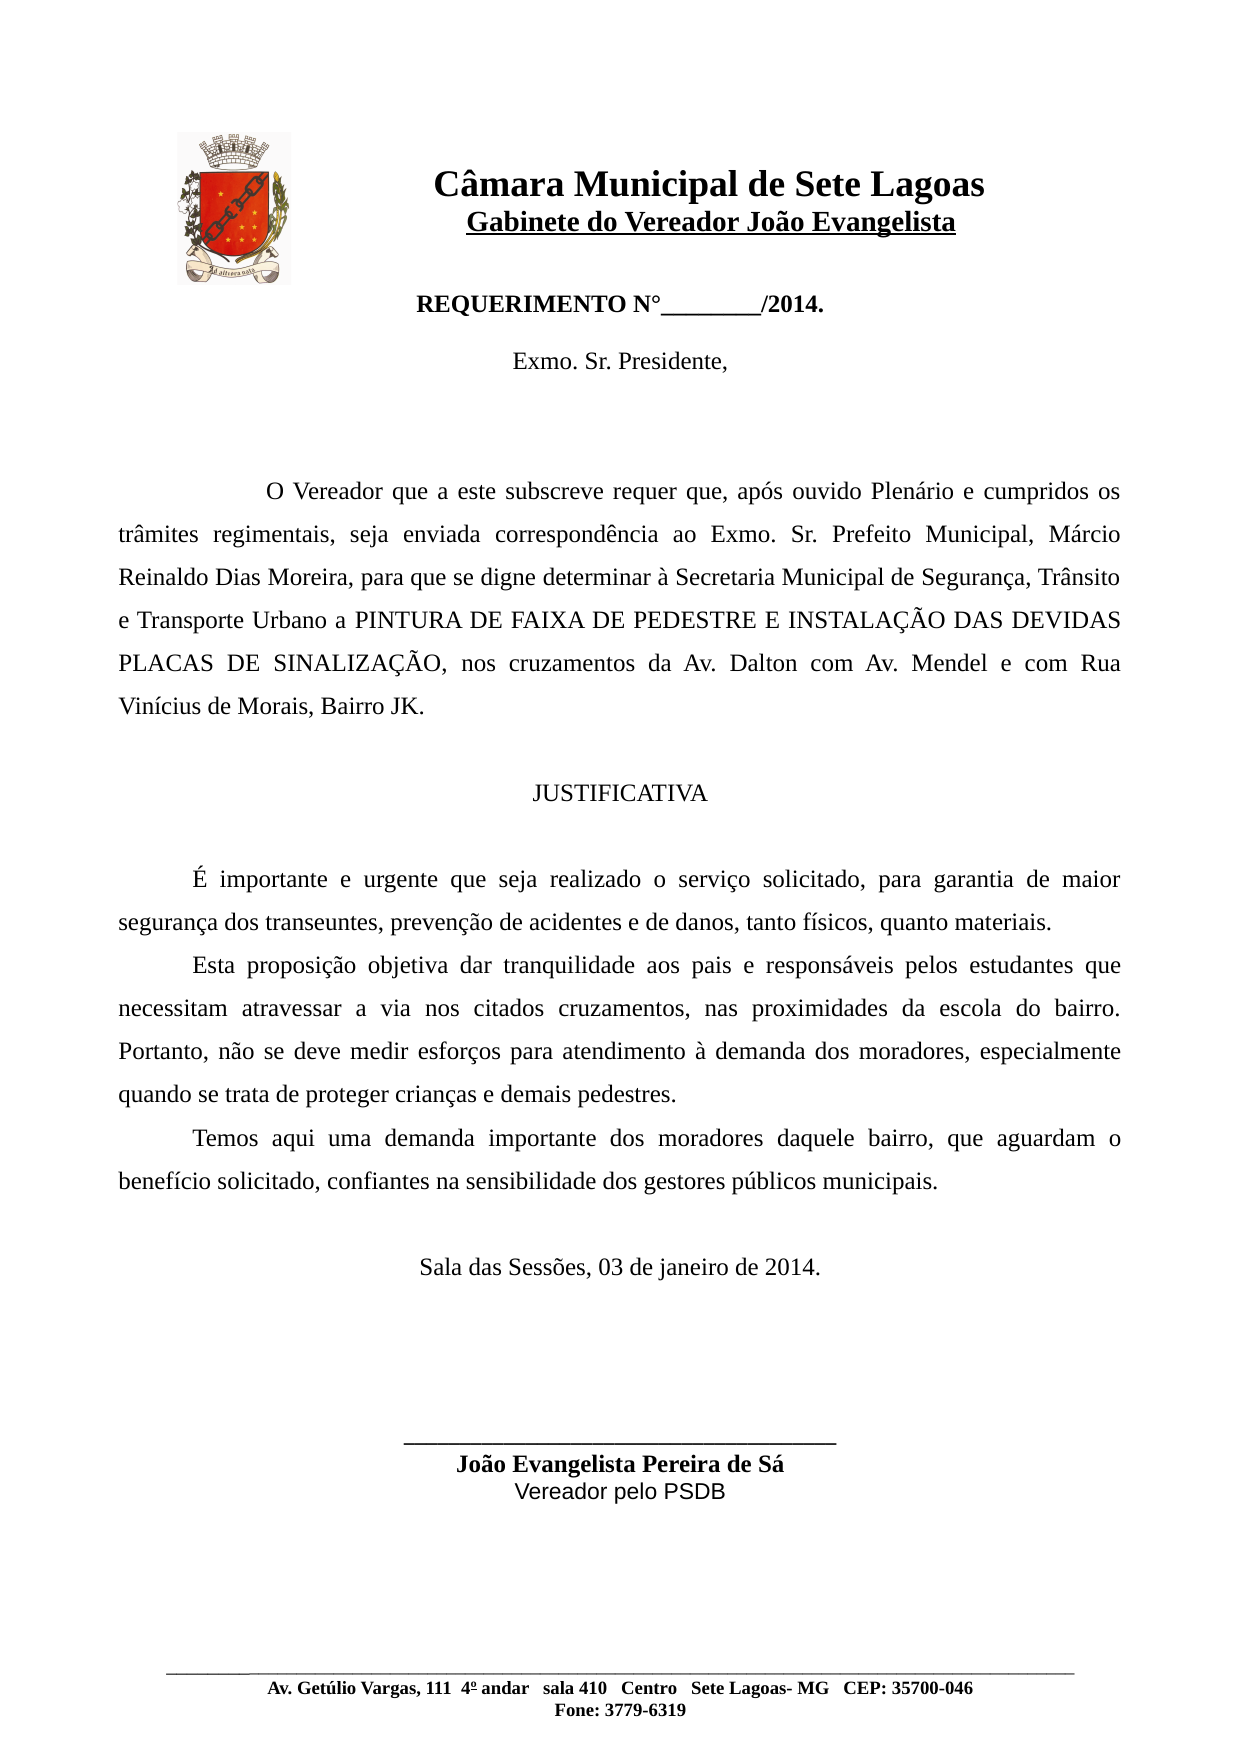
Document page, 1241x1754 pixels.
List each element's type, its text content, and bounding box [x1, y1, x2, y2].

text [118, 161, 177, 204]
text O Vereador que a este subscreve requer que, após ouvido Plenário e cumpridos os trâmites regimentais, seja enviada correspondência ao Exmo. Sr. Prefeito Municipal, Márcio Reinaldo Dias Moreira, para que se digne determinar à Secretaria Municipal de Segurança, Trânsito e Transporte Urbano a PINTURA DE FAIXA DE PEDESTRE E INSTALAÇÃO DAS DEVIDAS PLACAS DE SINALIZAÇÃO, nos cruzamentos da Av. Dalton com Av. Mendel e com Rua Vinícius de Morais, Bairro JK. [118, 476, 1122, 720]
picture [177, 132, 292, 285]
text [118, 204, 177, 238]
text Câmara Municipal de Sete Lagoas [292, 161, 1122, 204]
text Exmo. Sr. Presidente, [118, 346, 1122, 375]
text Temos aqui uma demanda importante dos moradores daquele bairro, que aguardam o benefício solicitado, confiantes na sensibilidade dos gestores públicos municipais. [118, 1123, 1122, 1194]
text Vereador pelo PSDB [118, 1478, 1122, 1504]
text REQUERIMENTO N°________/2014. [118, 289, 1122, 318]
text Esta proposição objetiva dar tranquilidade aos pais e responsáveis pelos estudantes que necessitam atravessar a via nos citados cruzamentos, nas proximidades da escola do bairro. Portanto, não se deve medir esforços para atendimento à demanda dos moradores, especialmente quando se trata de proteger crianças e demais pedestres. [118, 950, 1122, 1108]
text Sala das Sessões, 03 de janeiro de 2014. [118, 1252, 1122, 1281]
text JUSTIFICATIVA [118, 778, 1122, 806]
subtitle João Evangelista Pereira de Sá [118, 1449, 1122, 1478]
text _______________________________________ [118, 1415, 1122, 1449]
text É importante e urgente que seja realizado o serviço solicitado, para garantia de maior segurança dos transeuntes, prevenção de acidentes e de danos, tanto físicos, quanto materiais. [118, 864, 1122, 936]
text Gabinete do Vereador João Evangelista [292, 204, 1122, 238]
text Av. Getúlio Vargas, 111 4º andar sala 410 Centro Sete Lagoas- MG CEP: 35700-046 [118, 1677, 1122, 1699]
text ________________________________________________________________________________________________ [118, 1653, 1122, 1677]
text Fone: 3779-6319 [118, 1699, 1122, 1720]
